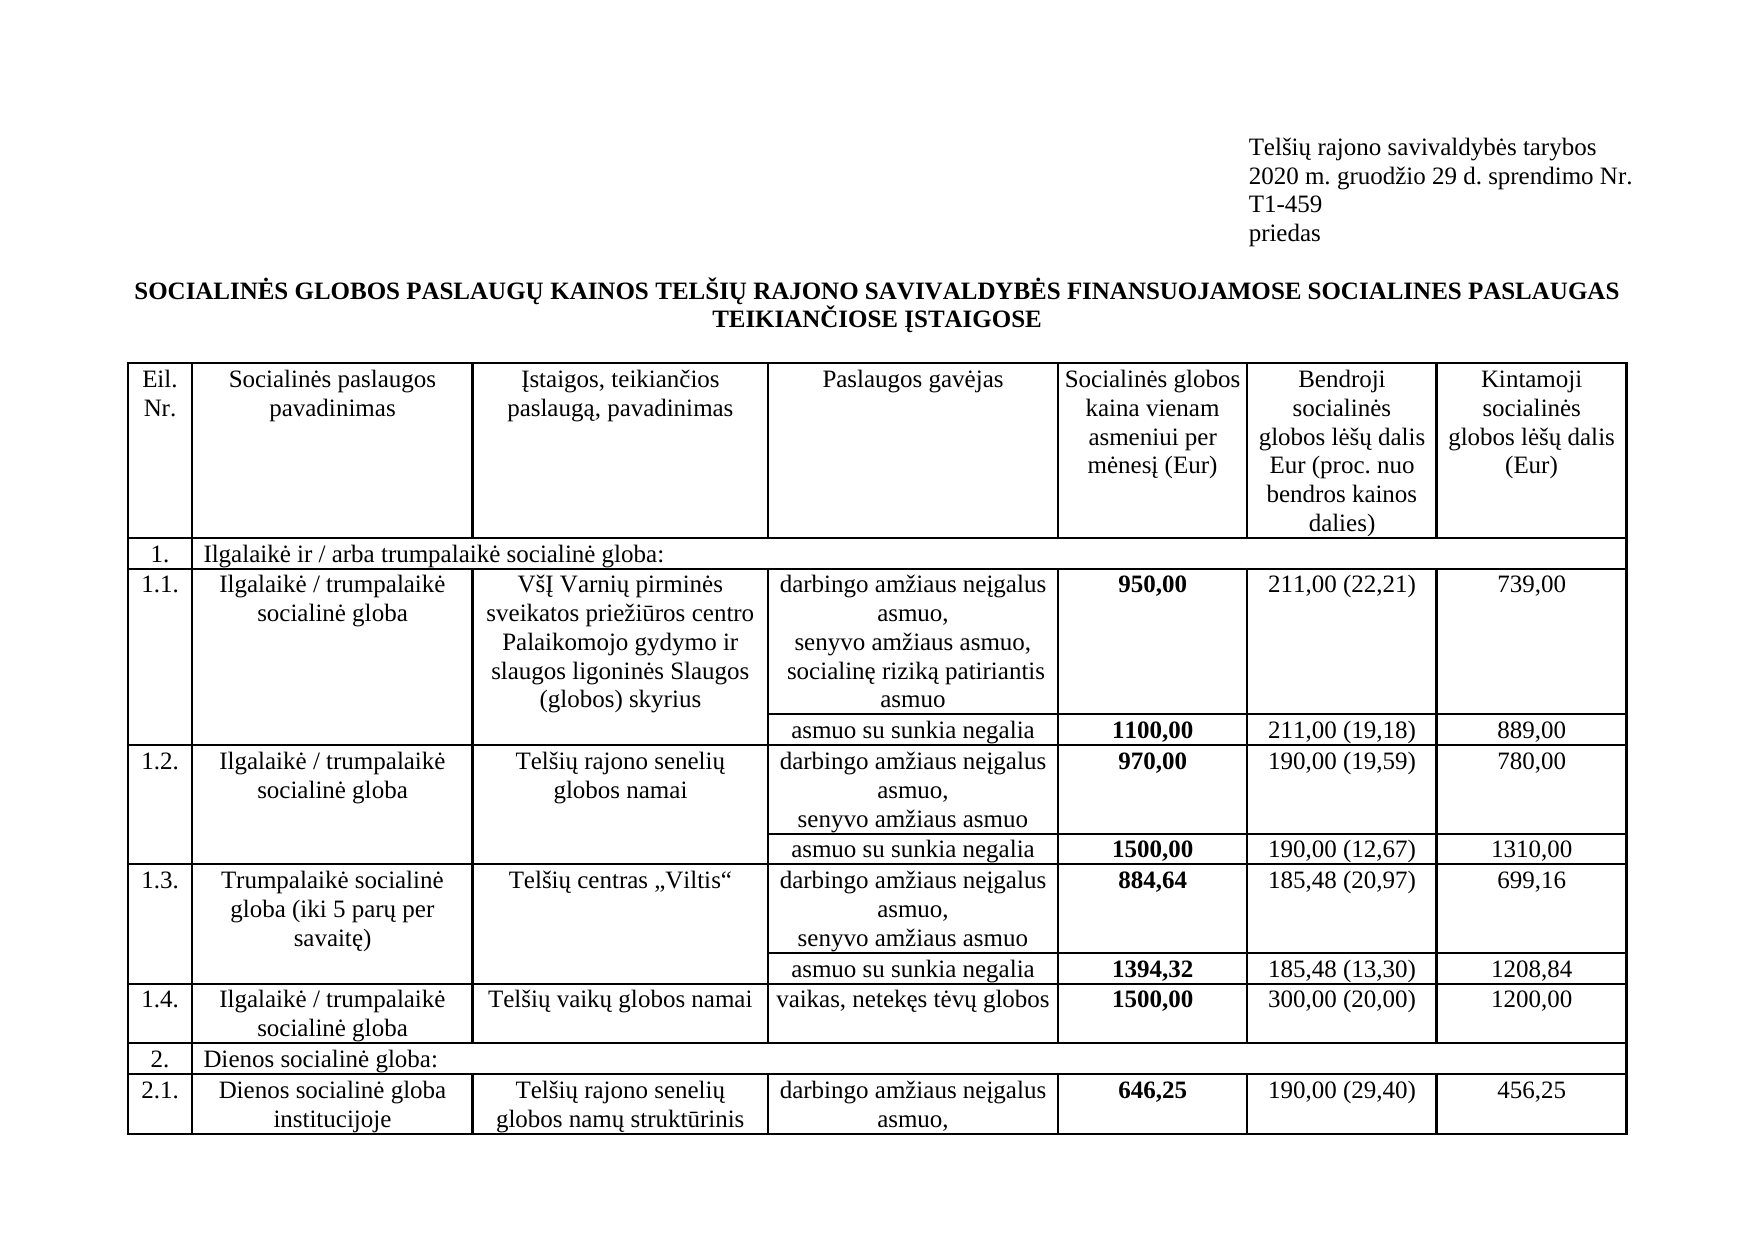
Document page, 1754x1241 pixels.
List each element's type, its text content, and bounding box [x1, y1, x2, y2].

table_cell 190,00 (29,40) [1248, 1075, 1435, 1132]
table_cell 970,00 [1059, 746, 1246, 832]
table_header Kintamoji socialinės globos lėšų dalis (Eur) [1438, 364, 1625, 537]
table_cell 1.4. [129, 985, 191, 1042]
text Telšių rajono savivaldybės tarybos [1248, 132, 1636, 161]
table_cell 1310,00 [1438, 835, 1625, 863]
table_cell Ilgalaikė ir / arba trumpalaikė socialinė globa: [193, 539, 1625, 567]
table_header Paslaugos gavėjas [769, 364, 1057, 537]
table_cell vaikas, netekęs tėvų globos [769, 985, 1057, 1042]
table_header Bendroji socialinės globos lėšų dalis Eur (proc. nuo bendros kainos dalies) [1248, 364, 1435, 537]
table_cell 889,00 [1438, 715, 1625, 744]
table_cell 300,00 (20,00) [1248, 985, 1435, 1042]
table_cell 1500,00 [1059, 985, 1246, 1042]
table_cell Dienos socialinė globa institucijoje [193, 1075, 471, 1132]
table_cell 1.1. [129, 570, 191, 744]
table_header Įstaigos, teikiančios paslaugą, pavadinimas [474, 364, 767, 537]
text priedas [1179, 218, 1636, 247]
table_header Socialinės globos kaina vienam asmeniui per mėnesį (Eur) [1059, 364, 1246, 537]
table_cell 185,48 (13,30) [1248, 954, 1435, 982]
table_cell 190,00 (19,59) [1248, 746, 1435, 832]
table_cell Telšių vaikų globos namai [474, 985, 767, 1042]
table_cell 1500,00 [1059, 835, 1246, 863]
table_cell darbingo amžiaus neįgalus asmuo, senyvo amžiaus asmuo, socialinę riziką patiriantis asmuo [769, 570, 1057, 713]
table_cell Telšių rajono senelių globos namų struktūrinis [474, 1075, 767, 1132]
table_cell Ilgalaikė / trumpalaikė socialinė globa [193, 570, 471, 744]
table_cell darbingo amžiaus neįgalus asmuo, senyvo amžiaus asmuo [769, 865, 1057, 952]
table_cell asmuo su sunkia negalia [769, 715, 1057, 744]
text 2020 m. gruodžio 29 d. sprendimo Nr. T1-459 [1248, 161, 1636, 218]
table_cell 1. [129, 539, 191, 567]
table_cell Telšių centras „Viltis“ [474, 865, 767, 982]
table_cell asmuo su sunkia negalia [769, 954, 1057, 982]
table_header Eil. Nr. [129, 364, 191, 537]
table_cell 1.2. [129, 746, 191, 863]
table_cell VšĮ Varnių pirminės sveikatos priežiūros centro Palaikomojo gydymo ir slaugos ligoninės Slaugos (globos) skyrius [474, 570, 767, 744]
table_cell Ilgalaikė / trumpalaikė socialinė globa [193, 746, 471, 863]
table_cell 185,48 (20,97) [1248, 865, 1435, 952]
table_cell 2.1. [129, 1075, 191, 1132]
table_cell Telšių rajono senelių globos namai [474, 746, 767, 863]
table_cell 1208,84 [1438, 954, 1625, 982]
table_cell Ilgalaikė / trumpalaikė socialinė globa [193, 985, 471, 1042]
table_cell 884,64 [1059, 865, 1246, 952]
table_cell 1394,32 [1059, 954, 1246, 982]
table_cell 1.3. [129, 865, 191, 982]
table_cell 211,00 (19,18) [1248, 715, 1435, 744]
table_cell Trumpalaikė socialinė globa (iki 5 parų per savaitę) [193, 865, 471, 982]
table_cell darbingo amžiaus neįgalus asmuo, senyvo amžiaus asmuo [769, 746, 1057, 832]
table_cell 2. [129, 1044, 191, 1073]
table_cell 456,25 [1438, 1075, 1625, 1132]
table_cell darbingo amžiaus neįgalus asmuo, [769, 1075, 1057, 1132]
text SOCIALINės globos PASLAUGŲ KAINOS TELŠIŲ RAJONO SAVIVALDYBĖS FINANSUOJAMOSE SOCIALINES PASLAUGAS TEIKIANČIOSE ĮSTAIGOSE [118, 276, 1636, 333]
table_cell 646,25 [1059, 1075, 1246, 1132]
table_cell asmuo su sunkia negalia [769, 835, 1057, 863]
table_cell 190,00 (12,67) [1248, 835, 1435, 863]
table_cell 1200,00 [1438, 985, 1625, 1042]
table_cell 950,00 [1059, 570, 1246, 713]
table_cell Dienos socialinė globa: [193, 1044, 1625, 1073]
table_cell 739,00 [1438, 570, 1625, 713]
table_cell 780,00 [1438, 746, 1625, 832]
table_cell 699,16 [1438, 865, 1625, 952]
table_cell 211,00 (22,21) [1248, 570, 1435, 713]
table_header Socialinės paslaugos pavadinimas [193, 364, 471, 537]
table_cell 1100,00 [1059, 715, 1246, 744]
